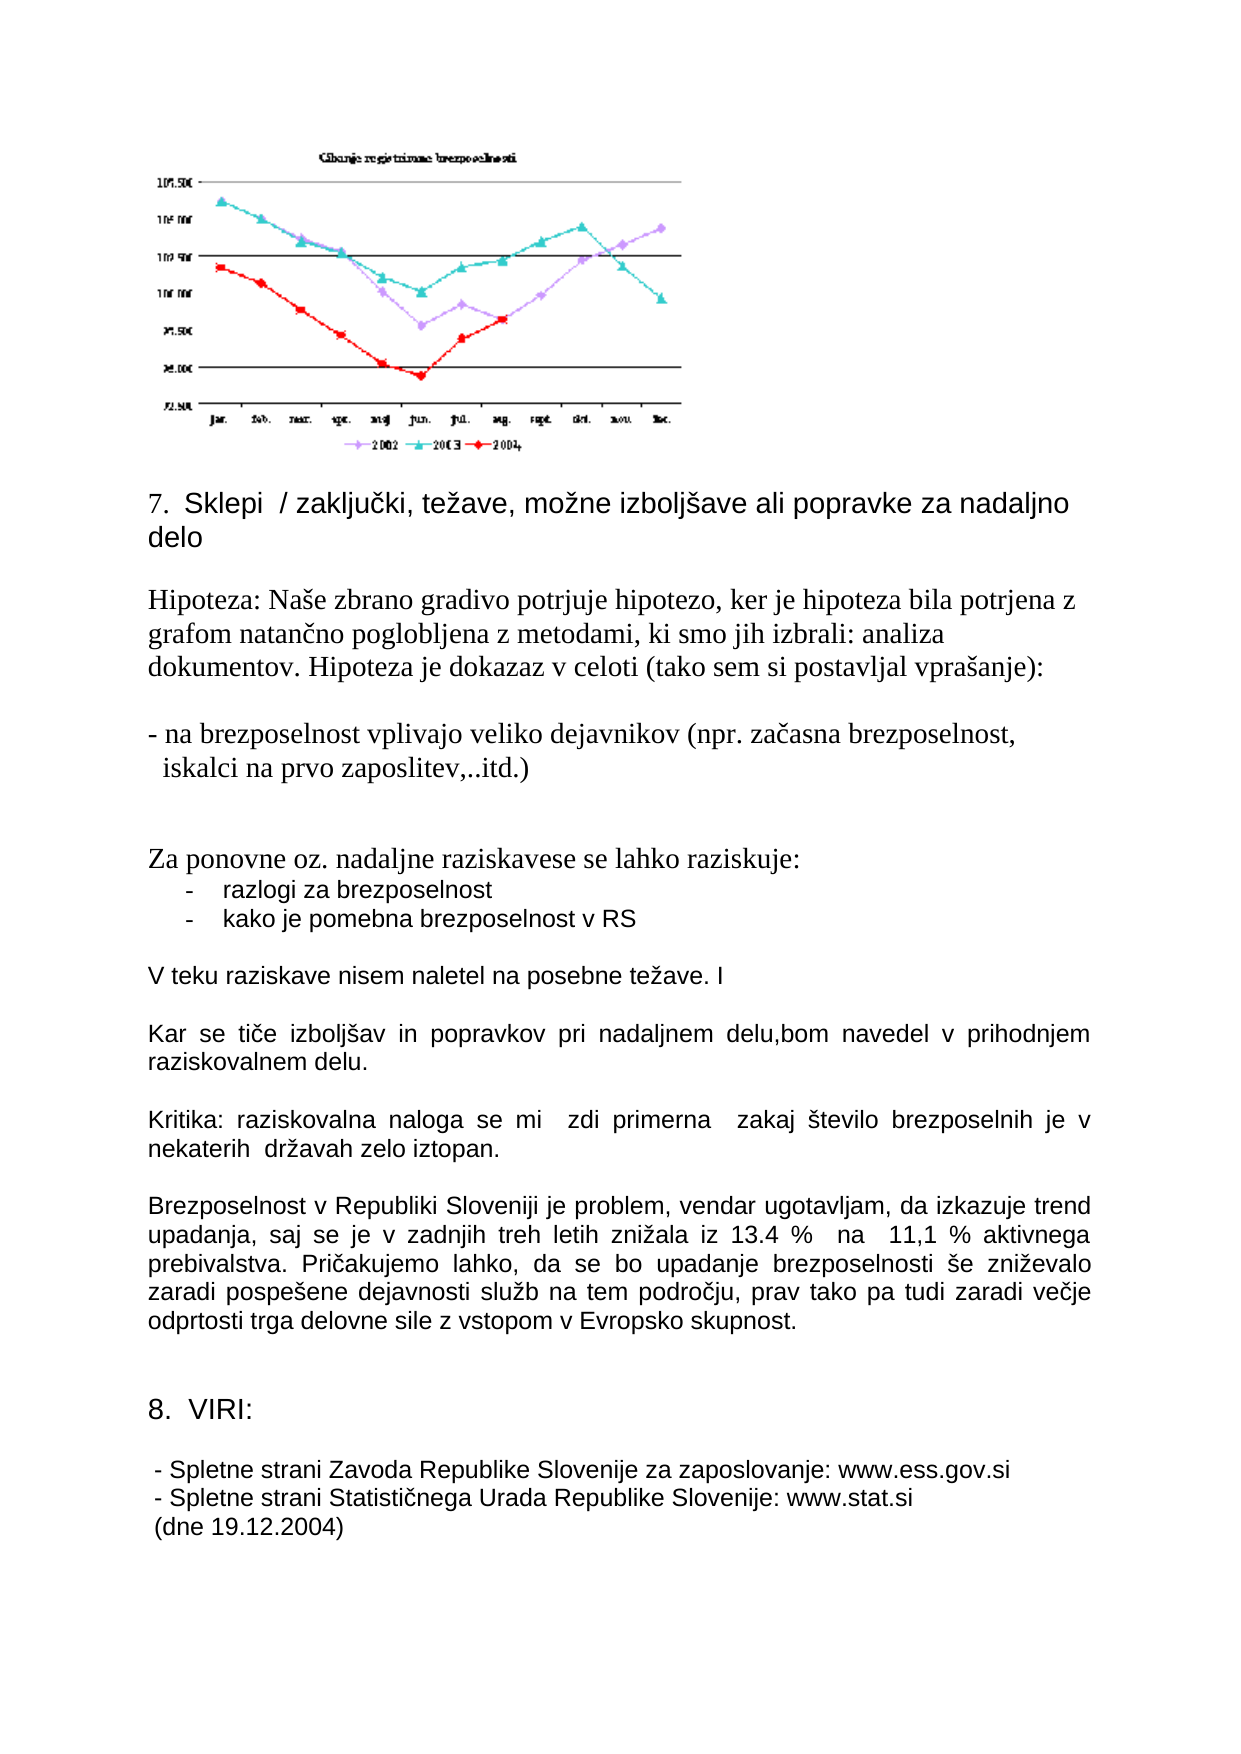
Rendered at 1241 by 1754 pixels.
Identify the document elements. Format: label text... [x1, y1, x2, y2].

text 7. Sklepi / zaključki, težave, možne izboljšave ali popravke za nadaljno delo [148, 486, 1093, 554]
text (dne 19.12.2004) [154, 1512, 1093, 1541]
list razlogi za brezposelnost [185, 875, 1093, 903]
picture [147, 147, 724, 453]
text Kritika: raziskovalna naloga se mi zdi primerna zakaj število brezposelnih je v nekaterih državah zelo iztopan. [148, 1105, 1093, 1162]
text Za ponovne oz. nadaljne raziskavese se lahko raziskuje: [148, 841, 1093, 875]
text Brezposelnost v Republiki Sloveniji je problem, vendar ugotavljam, da izkazuje trend upadanja, saj se je v zadnjih treh letih znižala iz 13.4 % na 11,1 % aktivnega prebivalstva. Pričakujemo lahko, da se bo upadanje brezposelnosti še zniževalo zaradi pospešene dejavnosti služb na tem področju, prav tako pa tudi zaradi večje odprtosti trga delovne sile z vstopom v Evropsko skupnost. [148, 1191, 1093, 1335]
list kako je pomebna brezposelnost v RS [185, 903, 1093, 932]
text 8. VIRI: [148, 1392, 1093, 1426]
text - Spletne strani Zavoda Republike Slovenije za zaposlovanje: www.ess.gov.si [154, 1455, 1093, 1483]
text Hipoteza: Naše zbrano gradivo potrjuje hipotezo, ker je hipoteza bila potrjena z grafom natančno poglobljena z metodami, ki smo jih izbrali: analiza dokumentov. Hipoteza je dokazaz v celoti (tako sem si postavljal vprašanje): [148, 582, 1093, 683]
text iskalci na prvo zaposlitev,..itd.) [148, 750, 1093, 784]
text Kar se tiče izboljšav in popravkov pri nadaljnem delu,bom navedel v prihodnjem raziskovalnem delu. [148, 1019, 1093, 1076]
text V teku raziskave nisem naletel na posebne težave. I [148, 961, 1093, 990]
text - Spletne strani Statističnega Urada Republike Slovenije: www.stat.si [154, 1483, 1093, 1512]
text - na brezposelnost vplivajo veliko dejavnikov (npr. začasna brezposelnost, [148, 717, 1093, 750]
